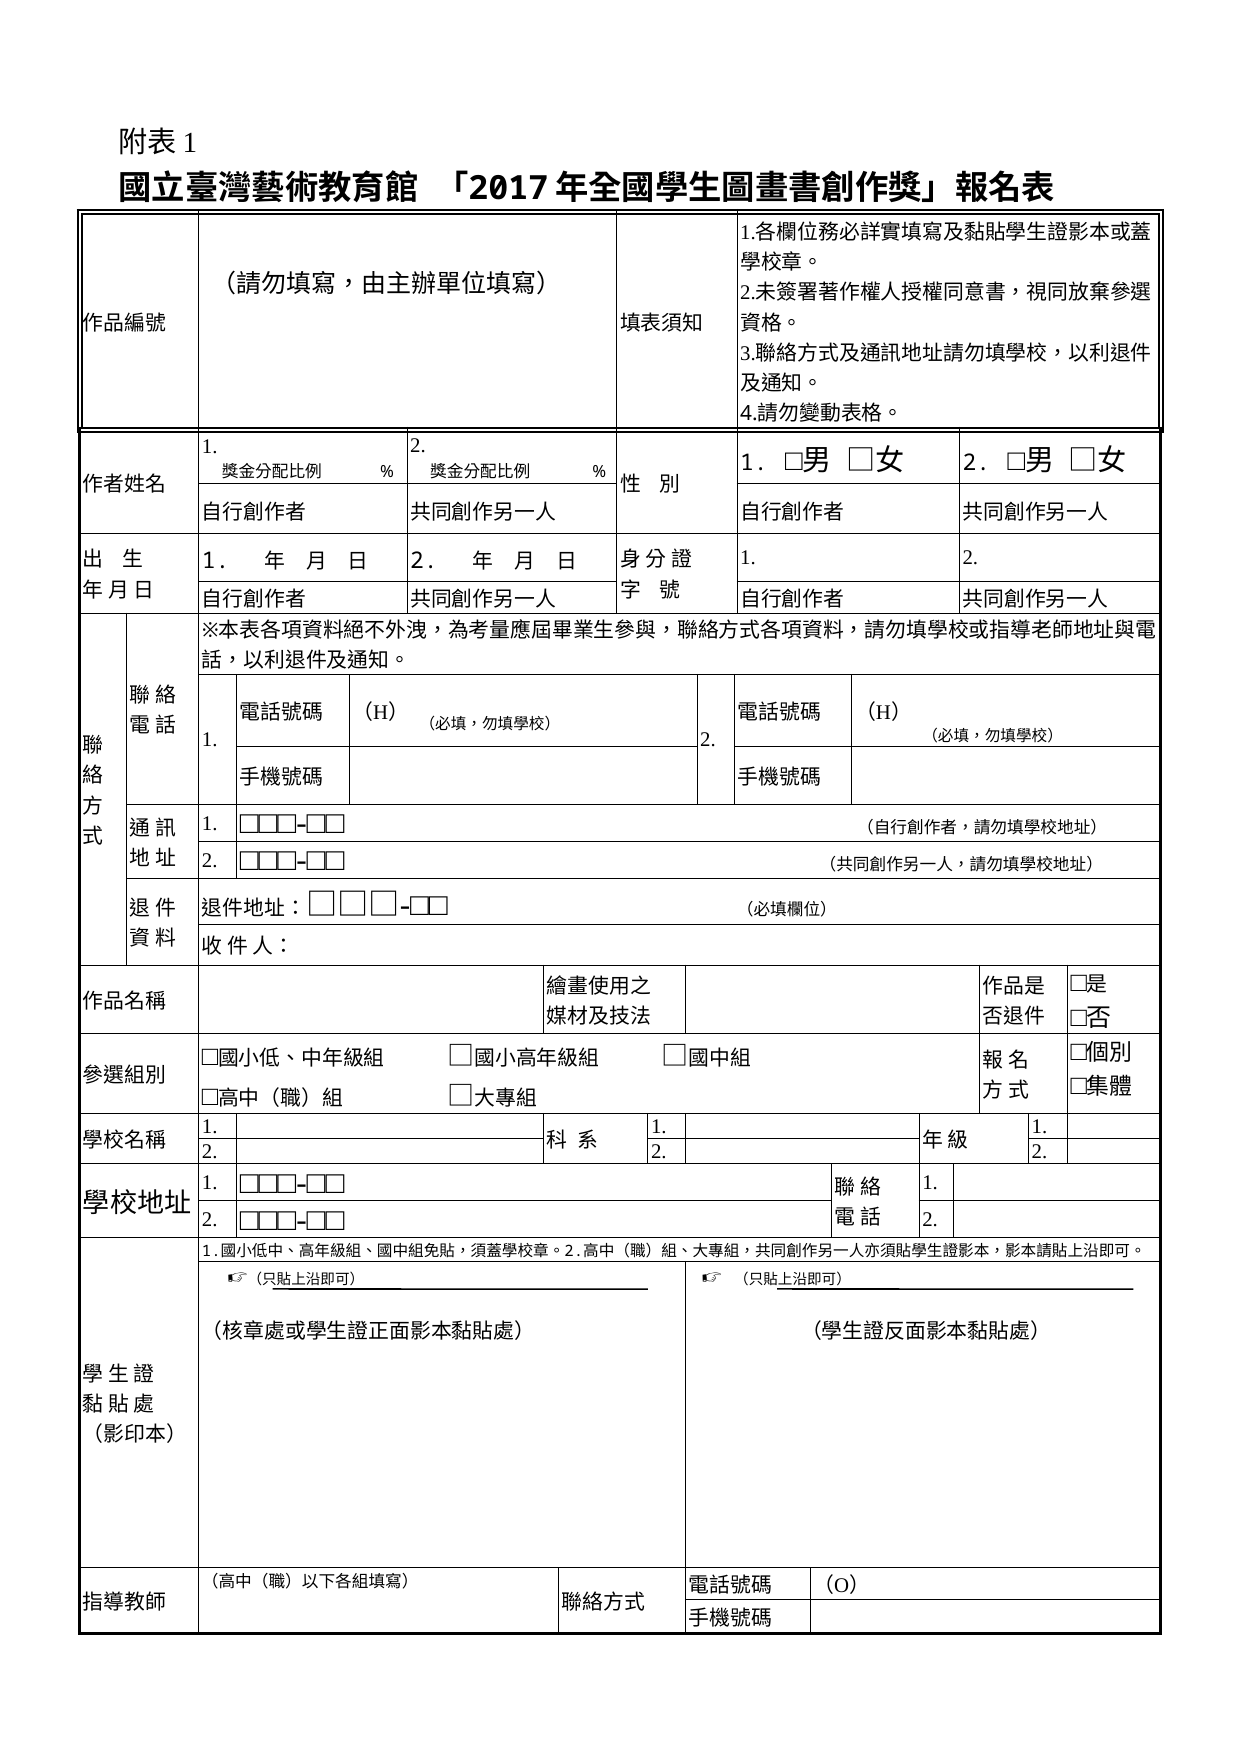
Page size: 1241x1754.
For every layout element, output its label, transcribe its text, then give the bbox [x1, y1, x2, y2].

table_cell □是 □否 [1068, 966, 1159, 1033]
table_cell 1. 獎金分配比例 % [199, 433, 407, 483]
table_cell 1. [199, 805, 236, 841]
table_cell （O） [811, 1568, 1159, 1598]
table_cell 自行創作者 [199, 582, 407, 612]
table_cell 共同創作另一人 [408, 582, 616, 612]
table_cell 學校名稱 [81, 1114, 198, 1163]
table_header 作品編號 [83, 215, 198, 427]
table_cell 手機號碼 [686, 1600, 810, 1632]
table_cell ※本表各項資料絕不外洩，為考量應屆畢業生參與，聯絡方式各項資料，請勿填學校或指導老師地址與電話，以利退件及通知。 [199, 614, 1159, 674]
table_cell [1068, 1114, 1159, 1138]
table_cell （H） [350, 675, 416, 746]
table_cell 指導教師 [81, 1568, 198, 1632]
table_cell 電話號碼 [735, 675, 851, 746]
table_cell 2. [199, 842, 236, 878]
text 國立臺灣藝術教育館 「2017年全國學生圖畫書創作獎」報名表 [118, 160, 1122, 209]
table_cell [686, 966, 979, 1033]
table_cell 聯絡方式 [559, 1568, 685, 1632]
table_cell [954, 1201, 1159, 1237]
table_cell 收 件 人： [199, 925, 1159, 964]
table_cell （只貼上沿即可） （核章處或學生證正面影本黏貼處） [199, 1262, 685, 1567]
table_cell [237, 1114, 543, 1138]
table_header 1.各欄位務必詳實填寫及黏貼學生證影本或蓋學校章。 2.未簽署著作權人授權同意書，視同放棄參選資格。 3.聯絡方式及通訊地址請勿填學校，以利退件及通知。 4.請勿變動表格。 [738, 215, 1158, 427]
table_cell 自行創作者 [738, 582, 959, 612]
table_cell 1. [1029, 1114, 1067, 1138]
table_cell 自行創作者 [738, 484, 959, 532]
table_cell [852, 747, 1159, 804]
table_cell [686, 1139, 919, 1163]
table_cell 共同創作另一人 [960, 582, 1159, 612]
table_cell [686, 1114, 919, 1138]
table_cell 參選組別 [81, 1034, 198, 1113]
table_cell 學 生 證 黏 貼 處 （影印本） [81, 1238, 198, 1567]
table_cell 報 名 方 式 [980, 1034, 1067, 1113]
table_cell （必填，勿填學校） [919, 675, 1159, 746]
table_cell □□□-□□ （共同創作另一人，請勿填學校地址） [237, 842, 1159, 878]
table_cell 1. [920, 1164, 953, 1200]
table_cell [350, 747, 697, 804]
table_header 填表須知 [617, 215, 737, 427]
table_cell 身 分 證 字 號 [617, 534, 737, 612]
table_cell 1. [738, 534, 959, 581]
table_cell 2. [1029, 1139, 1067, 1163]
table_cell 聯 絡 方 式 [81, 614, 126, 964]
table_cell 作品是 否退件 [980, 966, 1067, 1033]
table_cell 2. □男 □女 [960, 433, 1159, 483]
table_cell 作品名稱 [81, 966, 198, 1033]
table_cell 科 系 [544, 1114, 647, 1163]
table_cell 出 生 年 月 日 [81, 534, 198, 612]
table_cell （必填，勿填學校） [416, 675, 697, 746]
table_cell 1. □男 □女 [738, 433, 959, 483]
table_cell [237, 1139, 543, 1163]
table_cell 性 別 [617, 433, 737, 532]
table_cell 自行創作者 [199, 484, 407, 532]
table_cell 聯 絡 電 話 [127, 614, 198, 804]
table_cell 年 級 [920, 1114, 1028, 1163]
table_cell 1. [199, 1164, 236, 1200]
table_cell [811, 1600, 1159, 1632]
table_cell 1. [199, 675, 236, 804]
table_cell 1. 年 月 日 [199, 534, 407, 581]
table_cell （高中（職）以下各組填寫） [199, 1568, 558, 1632]
table_header （請勿填寫，由主辦單位填寫） [199, 215, 616, 427]
table_cell 共同創作另一人 [960, 484, 1159, 532]
table_cell [1068, 1139, 1159, 1163]
table_cell □□□-□□ [237, 1164, 831, 1200]
table_cell 2. [960, 534, 1159, 581]
table_cell [954, 1164, 1159, 1200]
table_cell 2. [648, 1139, 685, 1163]
table_cell 電話號碼 [237, 675, 349, 746]
table_cell 作者姓名 [81, 433, 198, 532]
table_cell 學校地址 [81, 1164, 198, 1237]
table_cell 1. [199, 1114, 236, 1138]
table_cell 2. [698, 675, 734, 804]
table_cell 手機號碼 [735, 747, 851, 804]
table_cell 2. [199, 1139, 236, 1163]
table_cell 2. [920, 1201, 953, 1237]
table_cell （H） [852, 675, 919, 746]
table_cell □國小低、中年級組 □國小高年級組 □國中組 □高中（職）組 □大專組 [199, 1034, 979, 1113]
table_cell 2. 年 月 日 [408, 534, 616, 581]
table_cell □□□-□□ （自行創作者，請勿填學校地址） [237, 805, 1159, 841]
table_cell  （只貼上沿即可） （學生證反面影本黏貼處） [686, 1262, 1159, 1567]
table_cell 通 訊 地 址 [127, 805, 198, 878]
table_cell 手機號碼 [237, 747, 349, 804]
table_cell 2. 獎金分配比例 % [408, 433, 616, 483]
table_cell 電話號碼 [686, 1568, 810, 1598]
table_cell □個別 □集體 [1068, 1034, 1159, 1113]
table_cell 2. [199, 1201, 236, 1237]
table_cell □□□-□□ [237, 1201, 831, 1237]
table_cell 退件地址：□□□-□□ （必填欄位） [199, 879, 1159, 924]
table_cell 繪畫使用之 媒材及技法 [544, 966, 685, 1033]
table_cell 聯 絡 電 話 [832, 1164, 919, 1237]
table_cell 共同創作另一人 [408, 484, 616, 532]
text 附表1 [118, 118, 1122, 160]
table_cell [199, 966, 543, 1033]
table_cell 1.國小低中、高年級組、國中組免貼，須蓋學校章。2.高中（職）組、大專組，共同創作另一人亦須貼學生證影本，影本請貼上沿即可。 [199, 1238, 1159, 1261]
table_cell 1. [648, 1114, 685, 1138]
table_cell 退 件 資 料 [127, 879, 198, 964]
